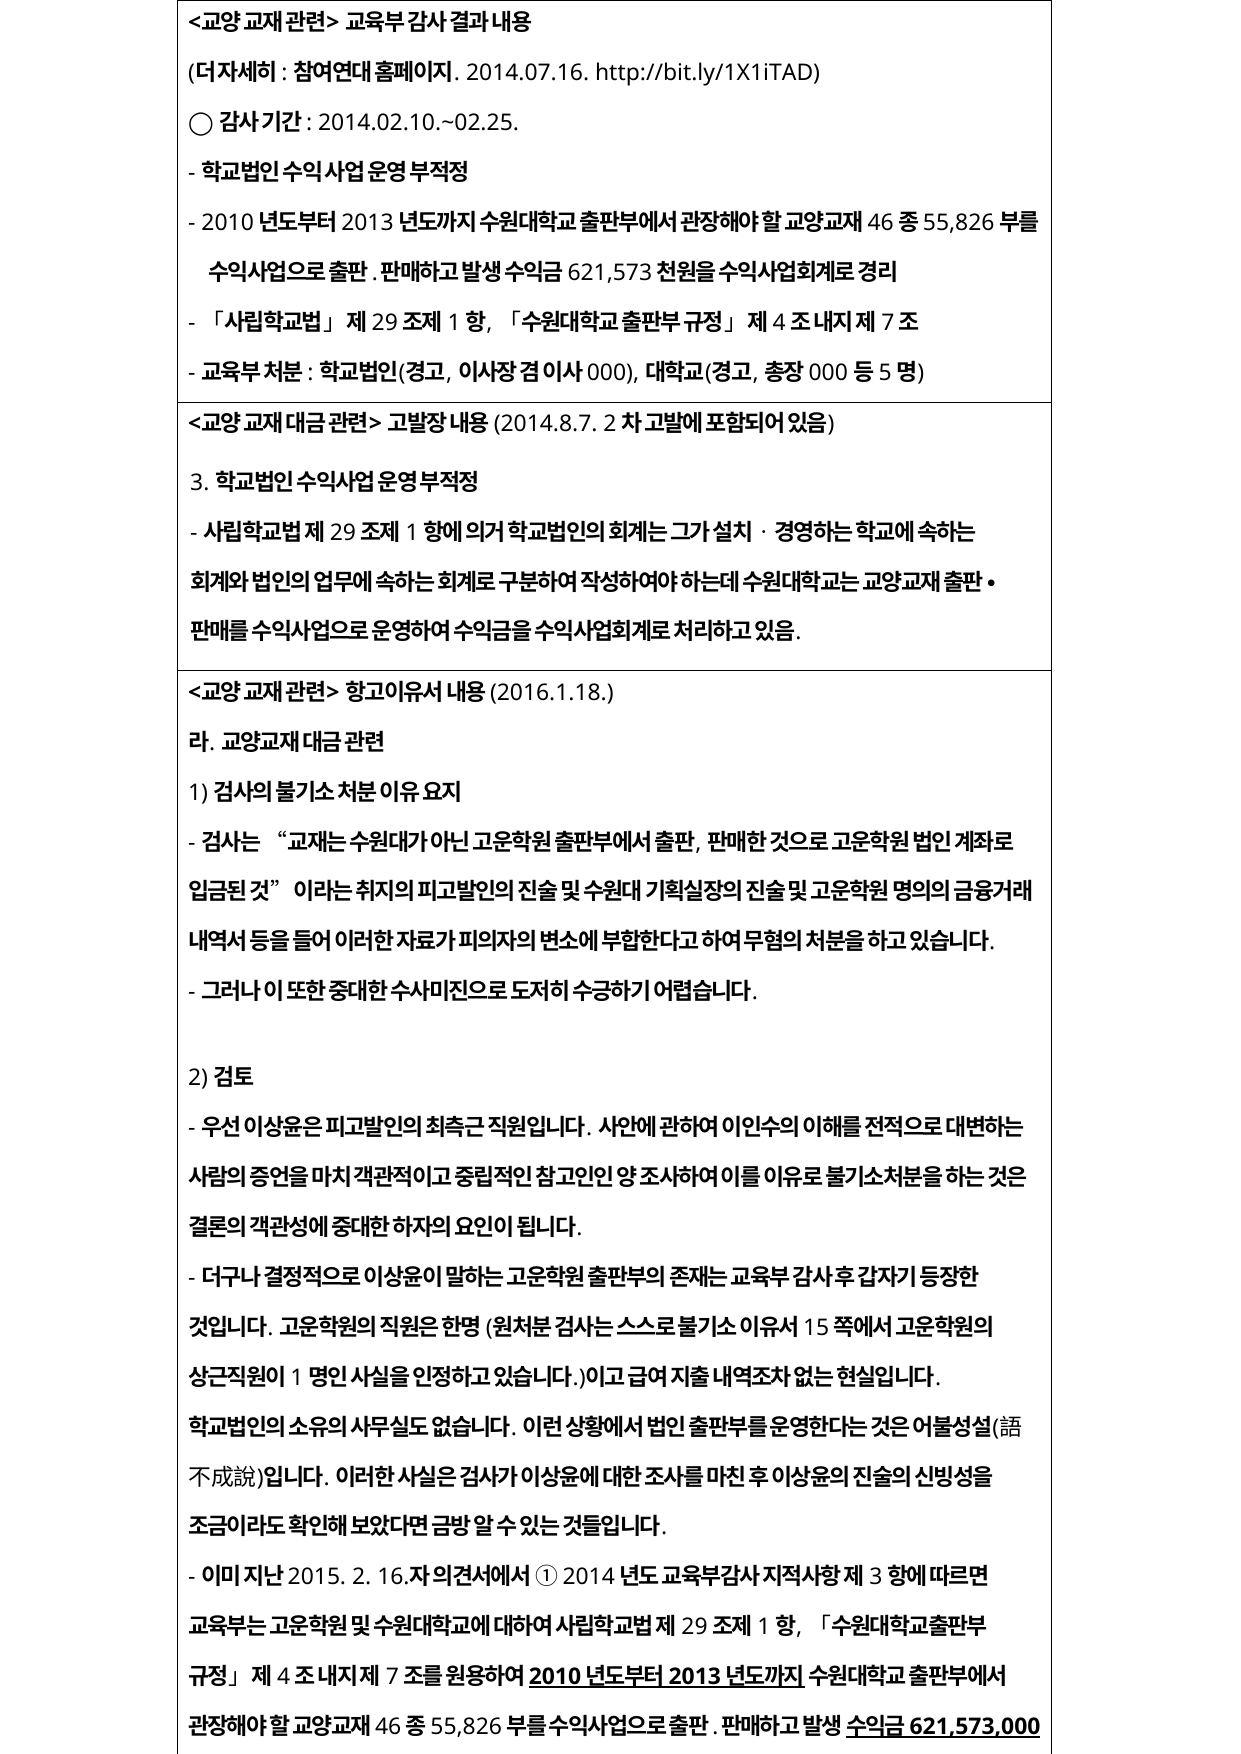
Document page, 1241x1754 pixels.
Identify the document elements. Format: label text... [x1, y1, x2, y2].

table_cell <교양 교재 관련> 항고이유서 내용 (2016.1.18.) 라. 교양교재 대금 관련 1) 검사의 불기소 처분 이유 요지 - 검사는 “교재는 수원대가 아닌 고운학원 출판부에서 출판, 판매한 것으로 고운학원 법인 계좌로 입금된 것”이라는 취지의 피고발인의 진술 및 수원대 기획실장의 진술 및 고운학원 명의의 금융거래 내역서 등을 들어 이러한 자료가 피의자의 변소에 부합한다고 하여 무혐의 처분을 하고 있습니다. - 그러나 이 또한 중대한 수사미진으로 도저히 수긍하기 어렵습니다. 2) 검토 - 우선 이상윤은 피고발인의 최측근 직원입니다. 사안에 관하여 이인수의 이해를 전적으로 대변하는 사람의 증언을 마치 객관적이고 중립적인 참고인인 양 조사하여 이를 이유로 불기소처분을 하는 것은 결론의 객관성에 중대한 하자의 요인이 됩니다. - 더구나 결정적으로 이상윤이 말하는 고운학원 출판부의 존재는 교육부 감사 후 갑자기 등장한 것입니다. 고운학원의 직원은 한명 (원처분 검사는 스스로 불기소 이유서 15쪽에서 고운학원의 상근직원이 1명인 사실을 인정하고 있습니다.)이고 급여 지출 내역조차 없는 현실입니다. 학교법인의 소유의 사무실도 없습니다. 이런 상황에서 법인 출판부를 운영한다는 것은 어불성설(語不成說)입니다. 이러한 사실은 검사가 이상윤에 대한 조사를 마친 후 이상윤의 진술의 신빙성을 조금이라도 확인해 보았다면 금방 알 수 있는 것들입니다. - 이미 지난 2015. 2. 16.자 의견서에서 ①2014년도 교육부감사 지적사항 제3항에 따르면 교육부는 고운학원 및 수원대학교에 대하여 사립학교법 제29조제1항, 「수원대학교출판부 규정」제4조 내지 제7조를 원용하여 2010년도부터 2013년도까지 수원대학교 출판부에서 관장해야 할 교양교재 46종 55,826부를 수익사업으로 출판․판매하고 발생 수익금 621,573,000원을 수익사업회계로 경리하였음을 지적하면서 이를 이유로 하여 학교법인 1인 경고, 대학교 5인에 대하여 경고하고 있다는 사실과 ②수원대학교 출판부 규정에 따르면 수원대학교 출판부는 교재 및 간행물의 출판, 간행도서의 보관 및 판매 등의 사업을 관장하도록 되어있는데도 학교법인 고운학원은 수원대학교 출판부에서 관장하여야할 교양교재 출판․판매사업(발행처: 수원대학교 출판부)을 1990년 이전부터(연도 미상) 학교법인 수익사업으로 운영하며 2010년도부터 2013년도까지 교양교재 46종 55,826부를 수익사업으로 출판․판매하고 발생한 수익금 621,573,000원을 수익사업회계로 경리처리한 바 있음을 개진한바 있습니다. - 그런데 이러한 교육부감사 지적사항과 수원대학교 출판부 규정 위반 사항을 단순히 피고발인 측근의 몇 마디 말만을 듣고 무혐의 처분을 한 것은 수사미진의 또 다른 사례라 아니할 수 없습니다. 3) 소결론 - 이 점에서 원처분 검사의 이 대목 결론도 받아들이기 어려운바, 재기수사명령을 통한 항고처분청의 시정을 바라는 바입니다. [178, 671, 1051, 1754]
table_cell <교양 교재 대금 관련> 고발장 내용 (2014.8.7. 2차 고발에 포함되어 있음) 3. 학교법인 수익사업 운영 부적정 - 사립학교법 제29조제1항에 의거 학교법인의 회계는 그가 설치ㆍ경영하는 학교에 속하는 회계와 법인의 업무에 속하는 회계로 구분하여 작성하여야 하는데 수원대학교는 교양교재 출판∙판매를 수익사업으로 운영하여 수익금을 수익사업회계로 처리하고 있음. [178, 403, 1051, 670]
table_header <교양 교재 관련> 교육부 감사 결과 내용 (더 자세히 : 참여연대 홈페이지. 2014.07.16. http://bit.ly/1X1iTAD) ◯ 감사 기간 : 2014.02.10.~02.25. - 학교법인 수익 사업 운영 부적정 - 2010년도부터 2013년도까지 수원대학교 출판부에서 관장해야 할 교양교재 46종 55,826부를 수익사업으로 출판․판매하고 발생 수익금 621,573천원을 수익사업회계로 경리 - 「사립학교법」제29조제1항, 「수원대학교 출판부 규정」제4조 내지 제7조 - 교육부 처분 : 학교법인(경고, 이사장 겸 이사 000), 대학교(경고, 총장 000 등 5명) [178, 1, 1051, 402]
